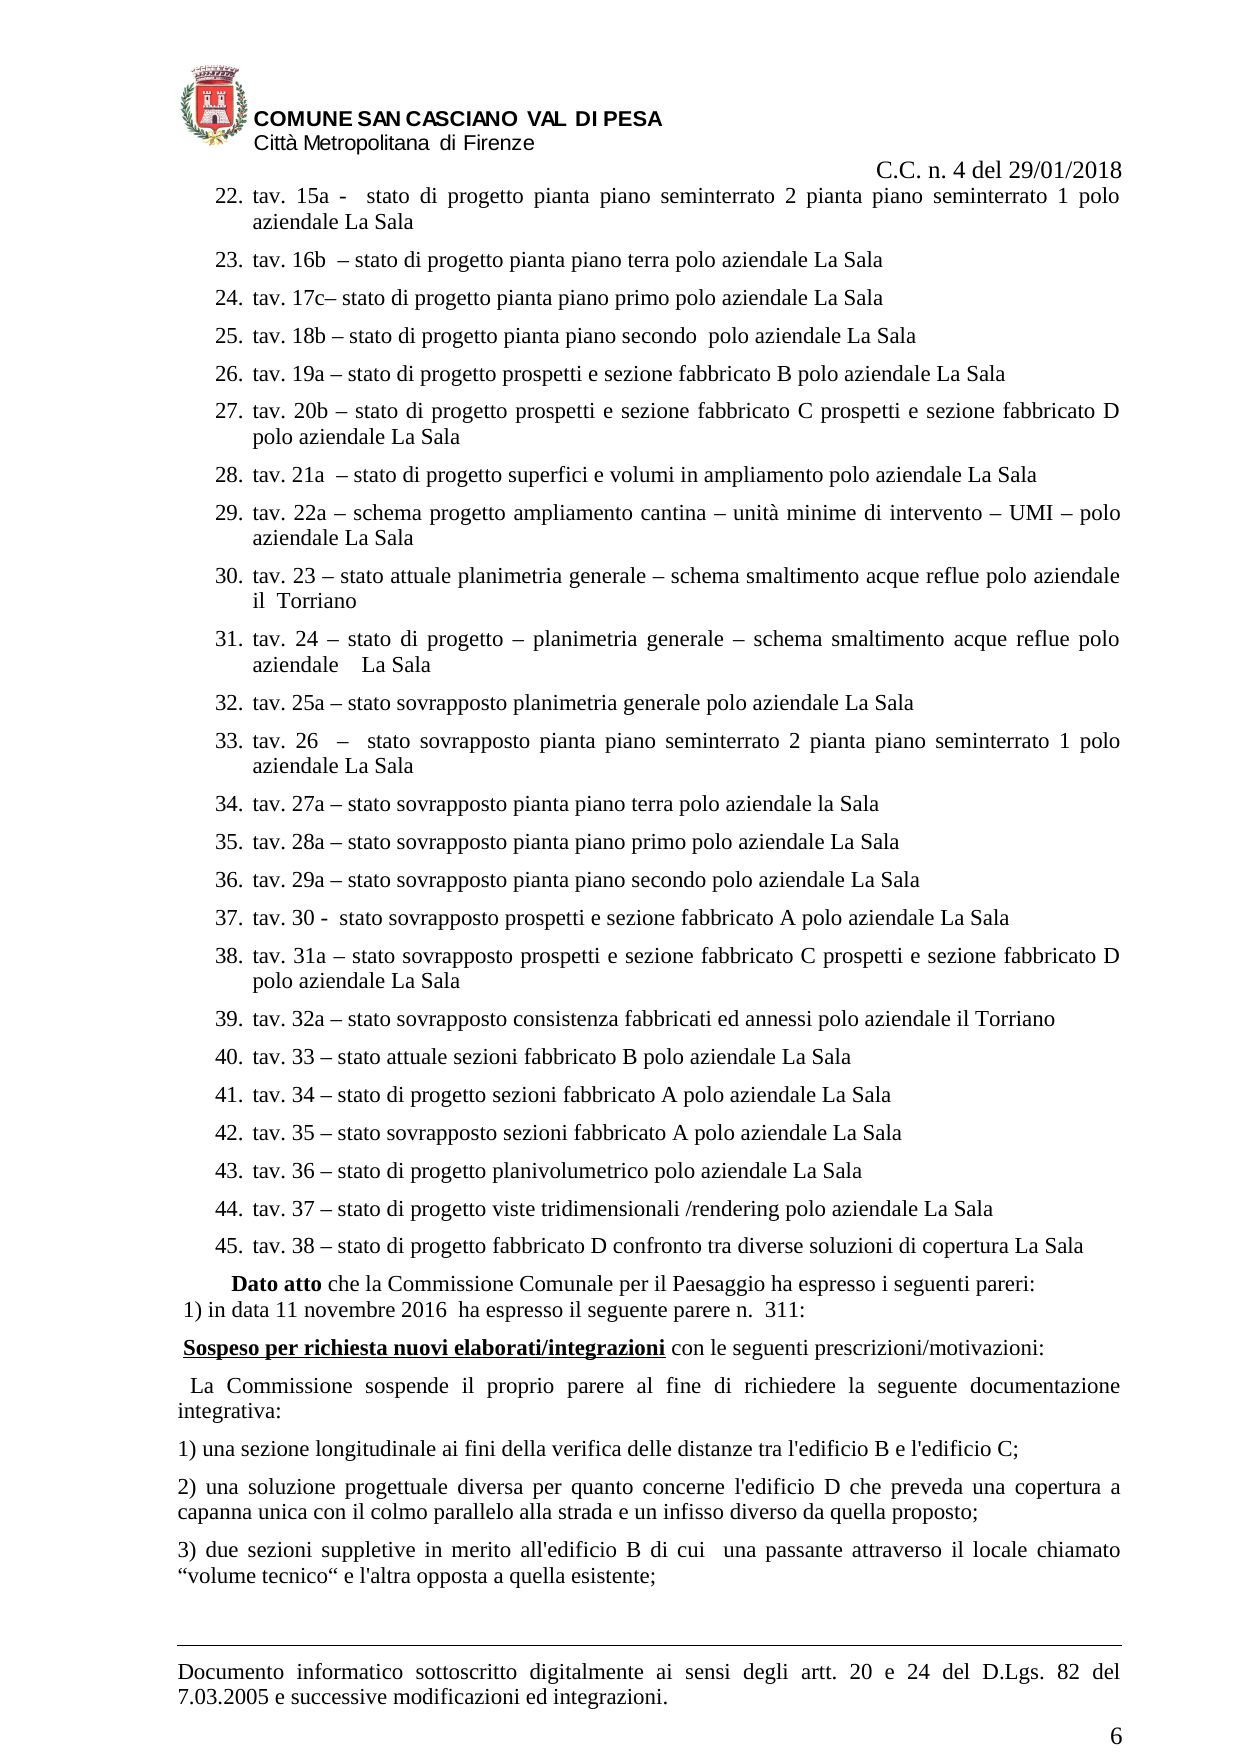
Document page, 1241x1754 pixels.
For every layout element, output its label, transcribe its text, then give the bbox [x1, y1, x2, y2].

list tav. 26 – stato sovrapposto pianta piano seminterrato 2 pianta piano seminterrato 1 polo aziendale La Sala [215, 728, 1122, 778]
list tav. 22a – schema progetto ampliamento cantina – unità minime di intervento – UMI – polo aziendale La Sala [215, 500, 1122, 551]
text 3) due sezioni suppletive in merito all'edificio B di cui una passante attraverso il locale chiamato “volume tecnico“ e l'altra opposta a quella esistente; [177, 1537, 1122, 1588]
list tav. 18b – stato di progetto pianta piano secondo polo aziendale La Sala [215, 323, 1122, 348]
list tav. 24 – stato di progetto – planimetria generale – schema smaltimento acque reflue polo aziendale La Sala [215, 626, 1122, 677]
list tav. 35 – stato sovrapposto sezioni fabbricato A polo aziendale La Sala [215, 1120, 1122, 1145]
list tav. 33 – stato attuale sezioni fabbricato B polo aziendale La Sala [215, 1044, 1122, 1069]
list tav. 17c– stato di progetto pianta piano primo polo aziendale La Sala [215, 285, 1122, 310]
list tav. 28a – stato sovrapposto pianta piano primo polo aziendale La Sala [215, 829, 1122, 854]
text Dato atto che la Commissione Comunale per il Paesaggio ha espresso i seguenti pareri: [177, 1271, 1122, 1297]
list tav. 27a – stato sovrapposto pianta piano terra polo aziendale la Sala [215, 791, 1122, 816]
list tav. 20b – stato di progetto prospetti e sezione fabbricato C prospetti e sezione fabbricato D polo aziendale La Sala [215, 398, 1122, 449]
list tav. 37 – stato di progetto viste tridimensionali /rendering polo aziendale La Sala [215, 1196, 1122, 1221]
list tav. 21a – stato di progetto superfici e volumi in ampliamento polo aziendale La Sala [215, 462, 1122, 487]
text 1) in data 11 novembre 2016 ha espresso il seguente parere n. 311: [177, 1297, 1122, 1322]
list tav. 30 - stato sovrapposto prospetti e sezione fabbricato A polo aziendale La Sala [215, 905, 1122, 930]
list tav. 38 – stato di progetto fabbricato D confronto tra diverse soluzioni di copertura La Sala [215, 1233, 1122, 1259]
list tav. 16b – stato di progetto pianta piano terra polo aziendale La Sala [215, 247, 1122, 272]
list tav. 19a – stato di progetto prospetti e sezione fabbricato B polo aziendale La Sala [215, 361, 1122, 386]
text Sospeso per richiesta nuovi elaborati/integrazioni con le seguenti prescrizioni/motivazioni: [177, 1335, 1122, 1360]
text 1) una sezione longitudinale ai fini della verifica delle distanze tra l'edificio B e l'edificio C; [177, 1436, 1122, 1461]
list tav. 36 – stato di progetto planivolumetrico polo aziendale La Sala [215, 1158, 1122, 1183]
text La Commissione sospende il proprio parere al fine di richiedere la seguente documentazione integrativa: [177, 1373, 1122, 1423]
list tav. 34 – stato di progetto sezioni fabbricato A polo aziendale La Sala [215, 1082, 1122, 1107]
list tav. 25a – stato sovrapposto planimetria generale polo aziendale La Sala [215, 690, 1122, 715]
list tav. 31a – stato sovrapposto prospetti e sezione fabbricato C prospetti e sezione fabbricato D polo aziendale La Sala [215, 943, 1122, 993]
list tav. 29a – stato sovrapposto pianta piano secondo polo aziendale La Sala [215, 867, 1122, 892]
list tav. 23 – stato attuale planimetria generale – schema smaltimento acque reflue polo aziendale il Torriano [215, 563, 1122, 614]
text 2) una soluzione progettuale diversa per quanto concerne l'edificio D che preveda una copertura a capanna unica con il colmo parallelo alla strada e un infisso diverso da quella proposto; [177, 1474, 1122, 1525]
list tav. 15a - stato di progetto pianta piano seminterrato 2 pianta piano seminterrato 1 polo aziendale La Sala [215, 183, 1122, 234]
list tav. 32a – stato sovrapposto consistenza fabbricati ed annessi polo aziendale il Torriano [215, 1006, 1122, 1031]
